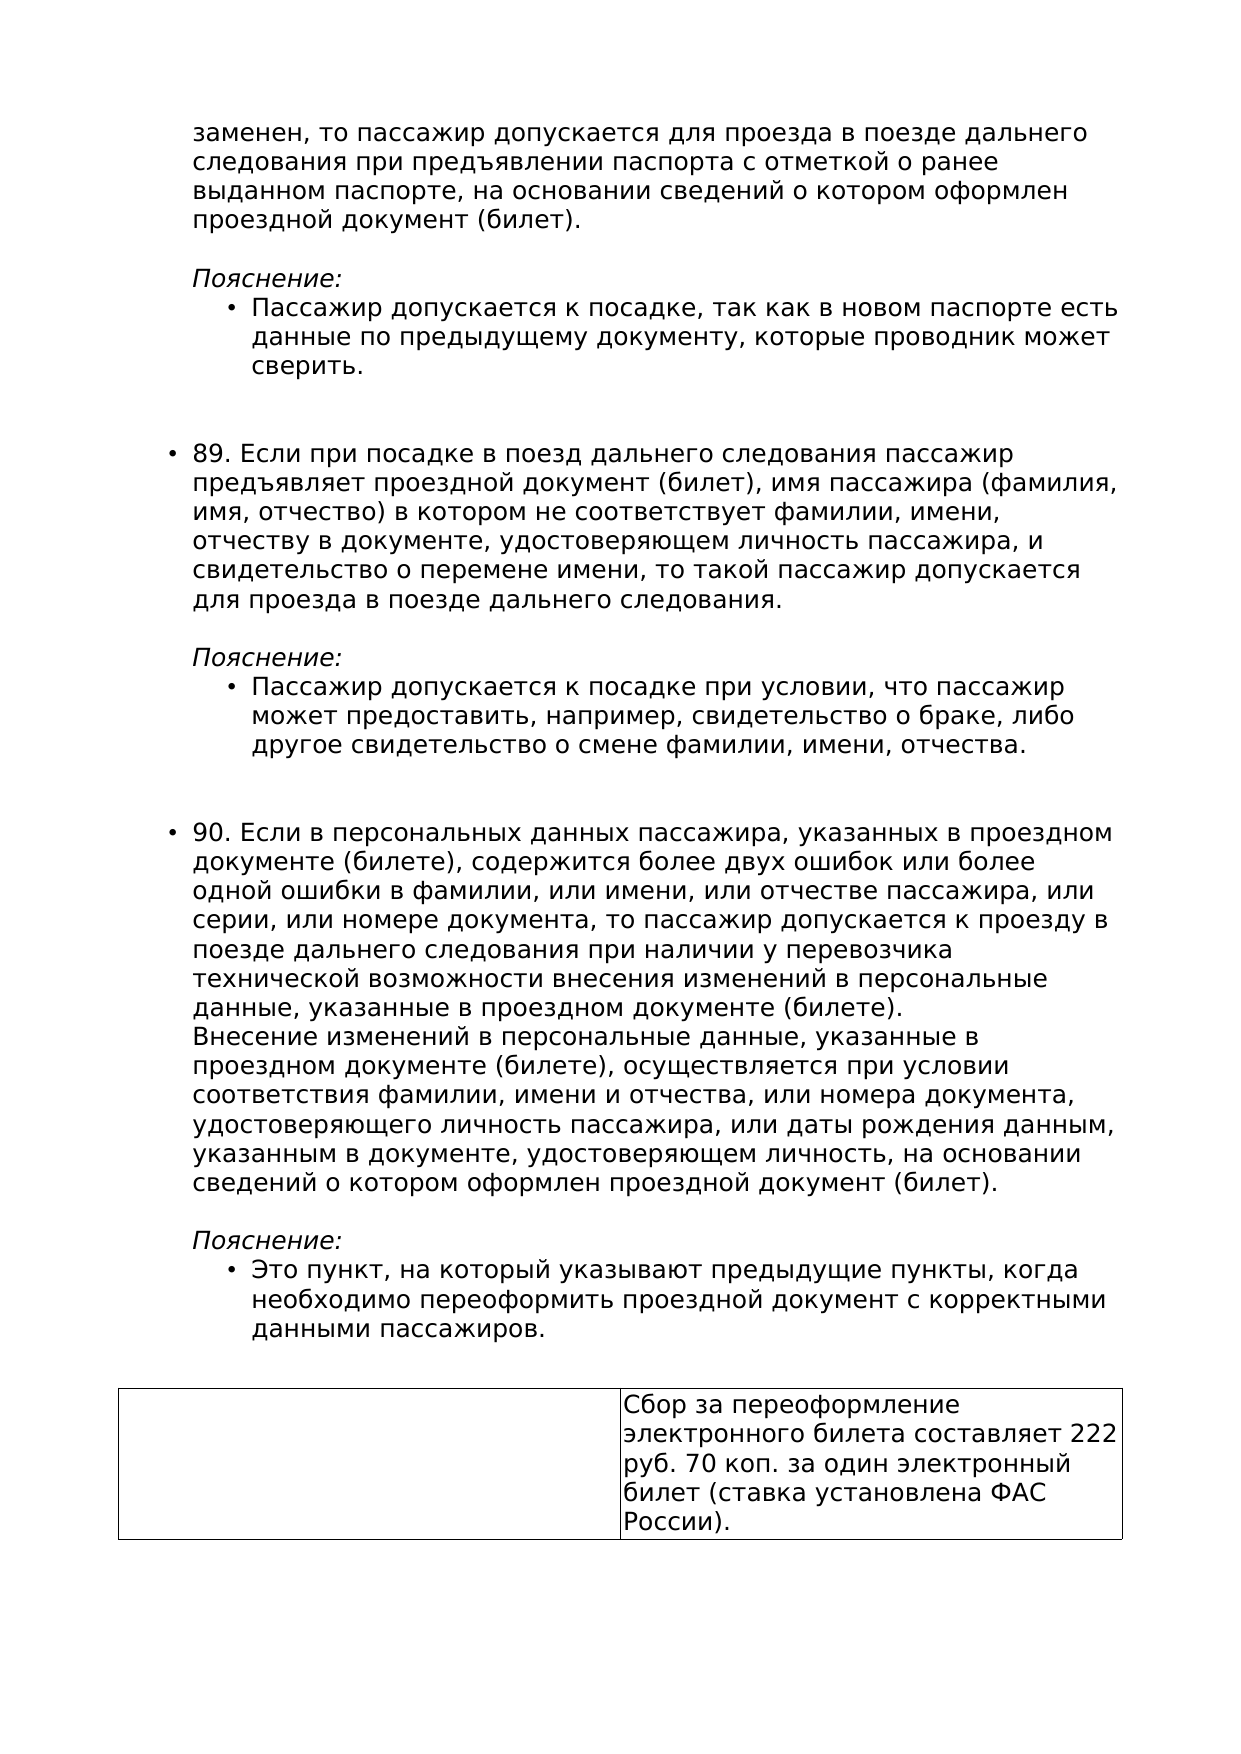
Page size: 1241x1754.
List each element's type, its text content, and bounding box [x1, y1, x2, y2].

table_header [119, 1389, 620, 1539]
table_header Сбор за переоформление электронного билета составляет 222 руб. 70 коп. за один электронный билет (ставка установлена ФАС России). [621, 1389, 1122, 1539]
list 90. Если в персональных данных пассажира, указанных в проездном документе (билете), содержится более двух ошибок или более одной ошибки в фамилии, или имени, или отчестве пассажира, или серии, или номере документа, то пассажир допускается к проезду в поезде дальнего следования при наличии у перевозчика технической возможности внесения изменений в персональные данные, указанные в проездном документе (билете). Внесение изменений в персональные данные, указанные в проездном документе (билете), осуществляется при условии соответствия фамилии, имени и отчества, или номера документа, удостоверяющего личность пассажира, или даты рождения данным, указанным в документе, удостоверяющем личность, на основании сведений о котором оформлен проездной документ (билет). Пояснение: [177, 818, 1122, 1256]
list Пассажир допускается к посадке при условии, что пассажир может предоставить, например, свидетельство о браке, либо другое свидетельство о смене фамилии, имени, отчества. [236, 672, 1122, 818]
list 89. Если при посадке в поезд дальнего следования пассажир предъявляет проездной документ (билет), имя пассажира (фамилия, имя, отчество) в котором не соответствует фамилии, имени, отчеству в документе, удостоверяющем личность пассажира, и свидетельство о перемене имени, то такой пассажир допускается для проезда в поезде дальнего следования. Пояснение: [177, 439, 1122, 672]
list Пассажир допускается к посадке, так как в новом паспорте есть данные по предыдущему документу, которые проводник может сверить. [236, 293, 1122, 439]
list заменен, то пассажир допускается для проезда в поезде дальнего следования при предъявлении паспорта с отметкой о ранее выданном паспорте, на основании сведений о котором оформлен проездной документ (билет). Пояснение: [177, 118, 1122, 293]
list Это пункт, на который указывают предыдущие пункты, когда необходимо переоформить проездной документ с корректными данными пассажиров. [236, 1256, 1122, 1343]
